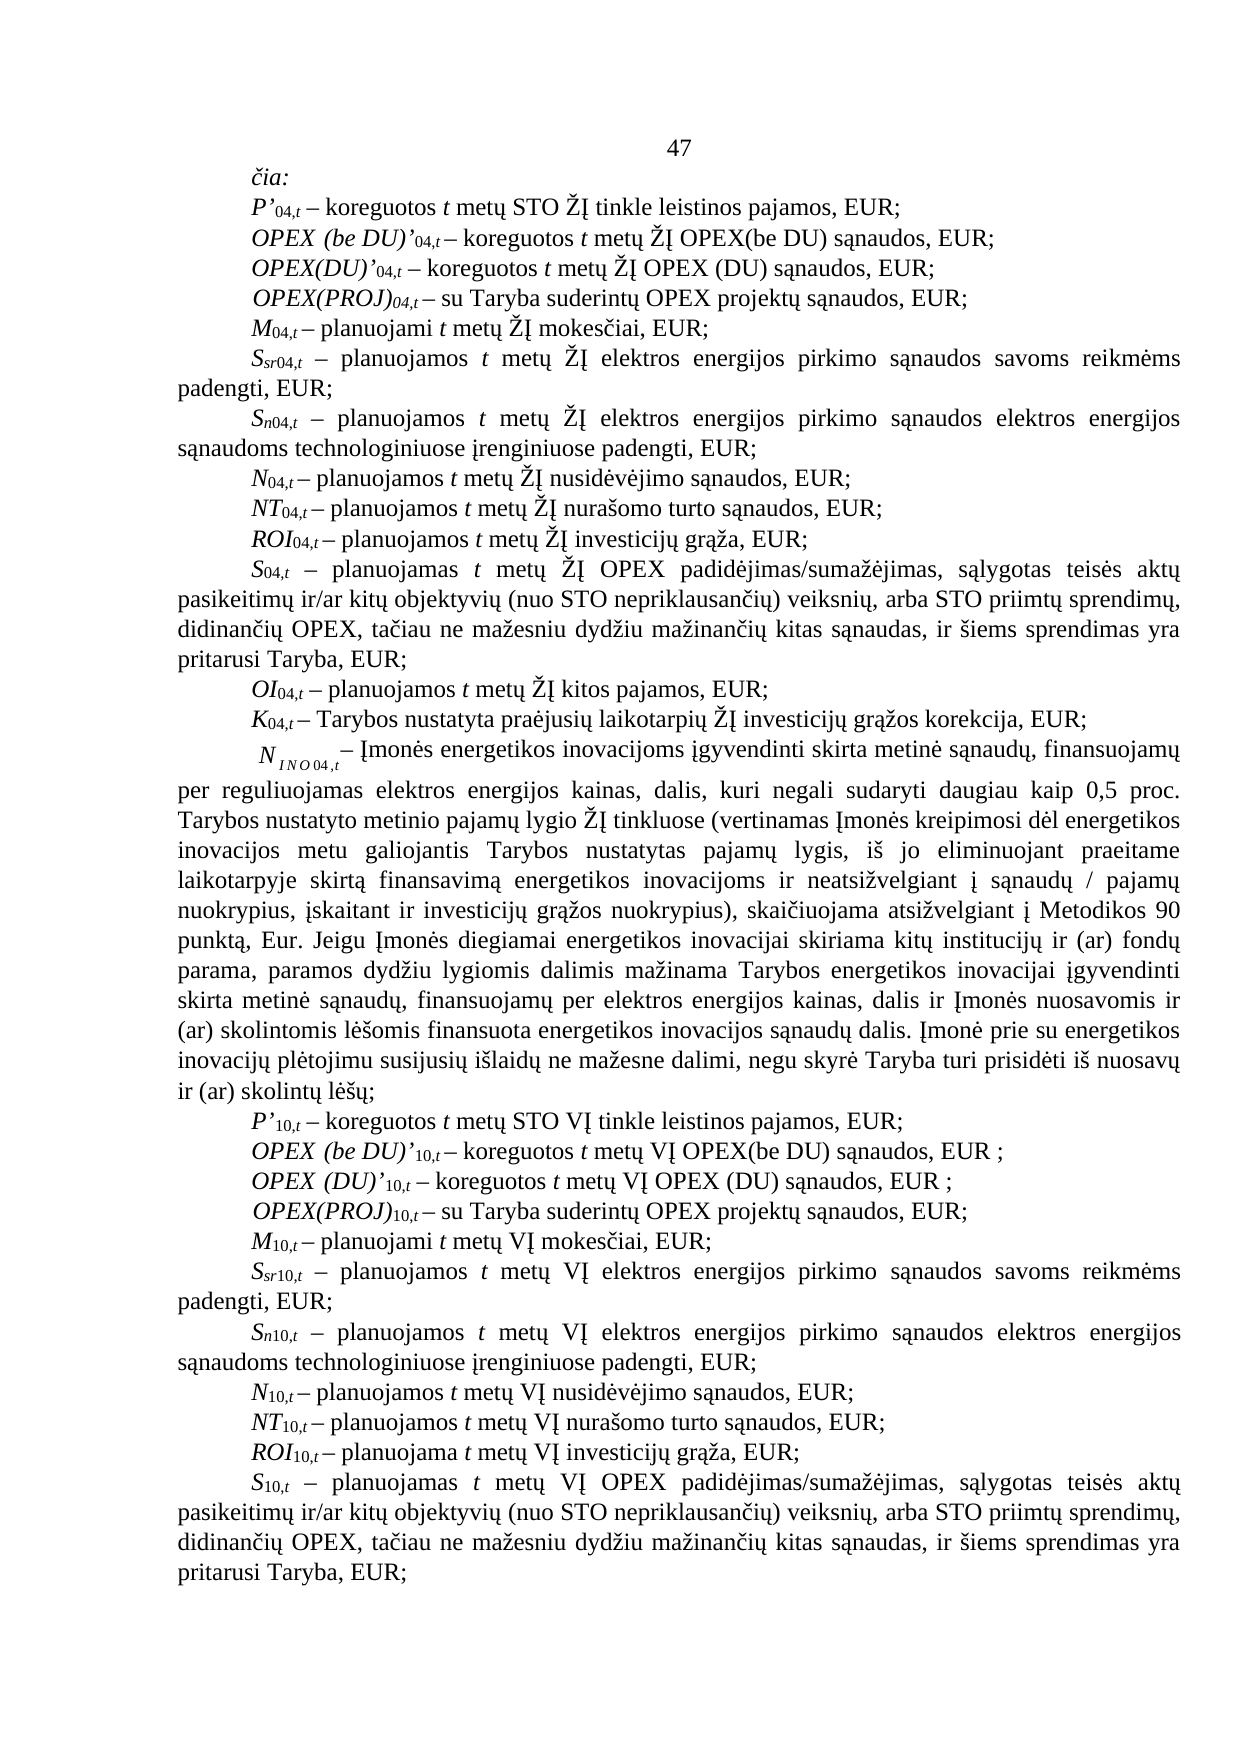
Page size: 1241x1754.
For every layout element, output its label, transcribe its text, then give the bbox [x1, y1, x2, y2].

text NT04,t – planuojamos t metų ŽĮ nurašomo turto sąnaudos, EUR; [177, 493, 1181, 522]
text čia: [177, 162, 1181, 191]
text OPEX(PROJ)10,t – su Taryba suderintų OPEX projektų sąnaudos, EUR; [177, 1196, 1181, 1225]
text – Įmonės energetikos inovacijoms įgyvendinti skirta metinė sąnaudų, finansuojamų per reguliuojamas elektros energijos kainas, dalis, kuri negali sudaryti daugiau kaip 0,5 proc. Tarybos nustatyto metinio pajamų lygio ŽĮ tinkluose (vertinamas Įmonės kreipimosi dėl energetikos inovacijos metu galiojantis Tarybos nustatytas pajamų lygis, iš jo eliminuojant praeitame laikotarpyje skirtą finansavimą energetikos inovacijoms ir neatsižvelgiant į sąnaudų / pajamų nuokrypius, įskaitant ir investicijų grąžos nuokrypius), skaičiuojama atsižvelgiant į Metodikos 90 punktą, Eur. Jeigu Įmonės diegiamai energetikos inovacijai skiriama kitų institucijų ir (ar) fondų parama, paramos dydžiu lygiomis dalimis mažinama Tarybos energetikos inovacijai įgyvendinti skirta metinė sąnaudų, finansuojamų per elektros energijos kainas, dalis ir Įmonės nuosavomis ir (ar) skolintomis lėšomis finansuota energetikos inovacijos sąnaudų dalis. Įmonė prie su energetikos inovacijų plėtojimu susijusių išlaidų ne mažesne dalimi, negu skyrė Taryba turi prisidėti iš nuosavų ir (ar) skolintų lėšų; [177, 734, 1181, 1104]
text K04,t – Tarybos nustatyta praėjusių laikotarpių ŽĮ investicijų grąžos korekcija, EUR; [177, 704, 1181, 733]
text M10,t – planuojami t metų VĮ mokesčiai, EUR; [177, 1226, 1181, 1255]
text P’10,t – koreguotos t metų STO VĮ tinkle leistinos pajamos, EUR; [177, 1106, 1181, 1134]
text S04,t – planuojamas t metų ŽĮ OPEX padidėjimas/sumažėjimas, sąlygotas teisės aktų pasikeitimų ir/ar kitų objektyvių (nuo STO nepriklausančių) veiksnių, arba STO priimtų sprendimų, didinančių OPEX, tačiau ne mažesniu dydžiu mažinančių kitas sąnaudas, ir šiems sprendimas yra pritarusi Taryba, EUR; [177, 554, 1181, 673]
text OPEX (be DU)’10,t – koreguotos t metų VĮ OPEX(be DU) sąnaudos, EUR ; [177, 1136, 1181, 1165]
text P’04,t – koreguotos t metų STO ŽĮ tinkle leistinos pajamos, EUR; [177, 192, 1181, 221]
text N10,t – planuojamos t metų VĮ nusidėvėjimo sąnaudos, EUR; [177, 1377, 1181, 1406]
text N04,t – planuojamos t metų ŽĮ nusidėvėjimo sąnaudos, EUR; [177, 463, 1181, 492]
text Sn10,t – planuojamos t metų VĮ elektros energijos pirkimo sąnaudos elektros energijos sąnaudoms technologiniuose įrenginiuose padengti, EUR; [177, 1317, 1181, 1375]
text OPEX (be DU)’04,t – koreguotos t metų ŽĮ OPEX(be DU) sąnaudos, EUR; [177, 223, 1181, 251]
text Sn04,t – planuojamos t metų ŽĮ elektros energijos pirkimo sąnaudos elektros energijos sąnaudoms technologiniuose įrenginiuose padengti, EUR; [177, 403, 1181, 462]
text S10,t – planuojamas t metų VĮ OPEX padidėjimas/sumažėjimas, sąlygotas teisės aktų pasikeitimų ir/ar kitų objektyvių (nuo STO nepriklausančių) veiksnių, arba STO priimtų sprendimų, didinančių OPEX, tačiau ne mažesniu dydžiu mažinančių kitas sąnaudas, ir šiems sprendimas yra pritarusi Taryba, EUR; [177, 1467, 1181, 1586]
text OPEX(PROJ)04,t – su Taryba suderintų OPEX projektų sąnaudos, EUR; [177, 283, 1181, 312]
text M04,t – planuojami t metų ŽĮ mokesčiai, EUR; [177, 313, 1181, 342]
text Ssr10,t – planuojamos t metų VĮ elektros energijos pirkimo sąnaudos savoms reikmėms padengti, EUR; [177, 1256, 1181, 1315]
text ROI10,t – planuojama t metų VĮ investicijų grąža, EUR; [177, 1437, 1181, 1466]
text Ssr04,t – planuojamos t metų ŽĮ elektros energijos pirkimo sąnaudos savoms reikmėms padengti, EUR; [177, 343, 1181, 402]
text ROI04,t – planuojamos t metų ŽĮ investicijų grąža, EUR; [177, 524, 1181, 552]
text OPEX (DU)’10,t – koreguotos t metų VĮ OPEX (DU) sąnaudos, EUR ; [177, 1166, 1181, 1195]
text OPEX(DU)’04,t – koreguotos t metų ŽĮ OPEX (DU) sąnaudos, EUR; [177, 253, 1181, 281]
text NT10,t – planuojamos t metų VĮ nurašomo turto sąnaudos, EUR; [177, 1407, 1181, 1436]
text OI04,t – planuojamos t metų ŽĮ kitos pajamos, EUR; [177, 674, 1181, 703]
